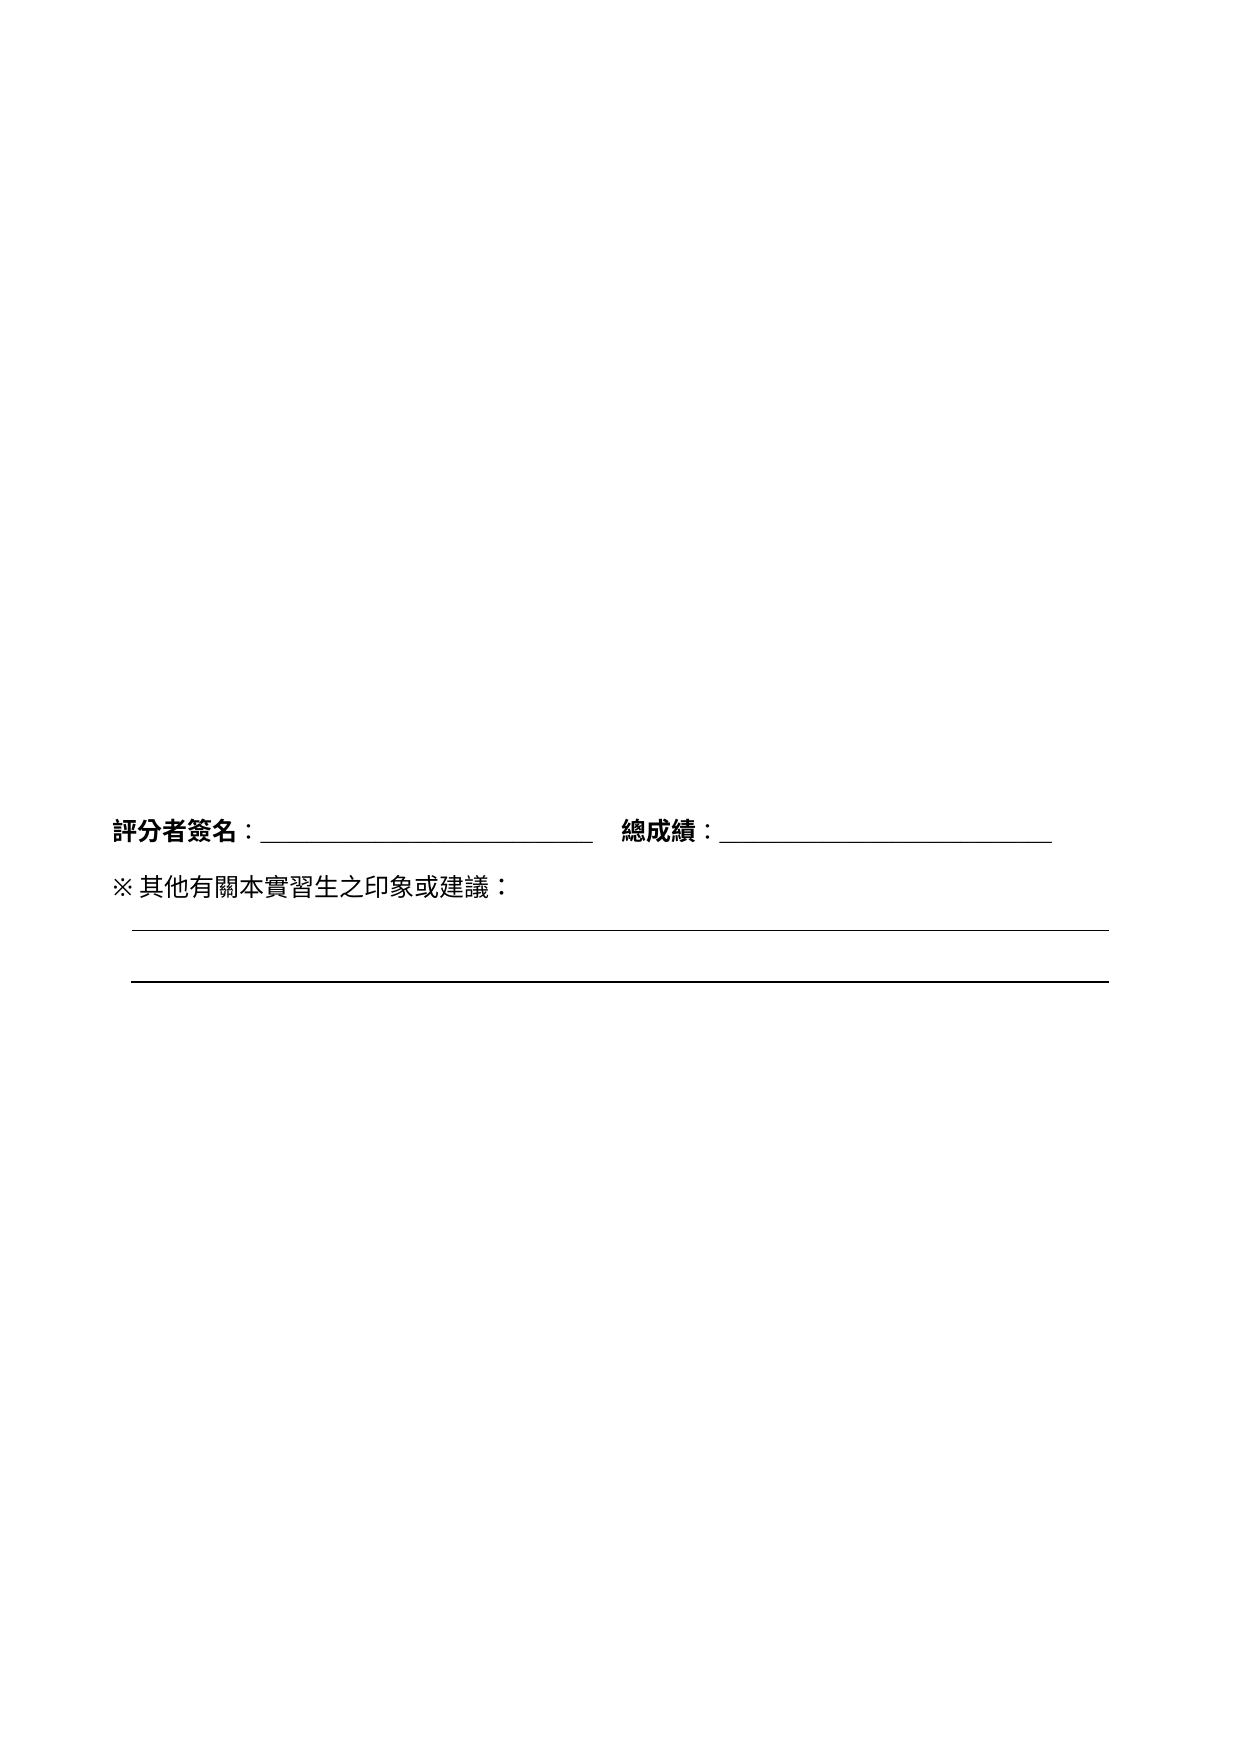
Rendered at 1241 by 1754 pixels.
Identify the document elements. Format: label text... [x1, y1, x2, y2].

text ※ 其他有關本實習生之印象或建議： [112, 877, 1128, 902]
table_cell [545, 745, 779, 812]
text 評分者簽名：_____________________________ 總成績：_____________________________ [112, 812, 1128, 848]
table_cell 人際關係(10%) 與團隊合作狀況 與機構人員之人際關係 [113, 745, 544, 812]
